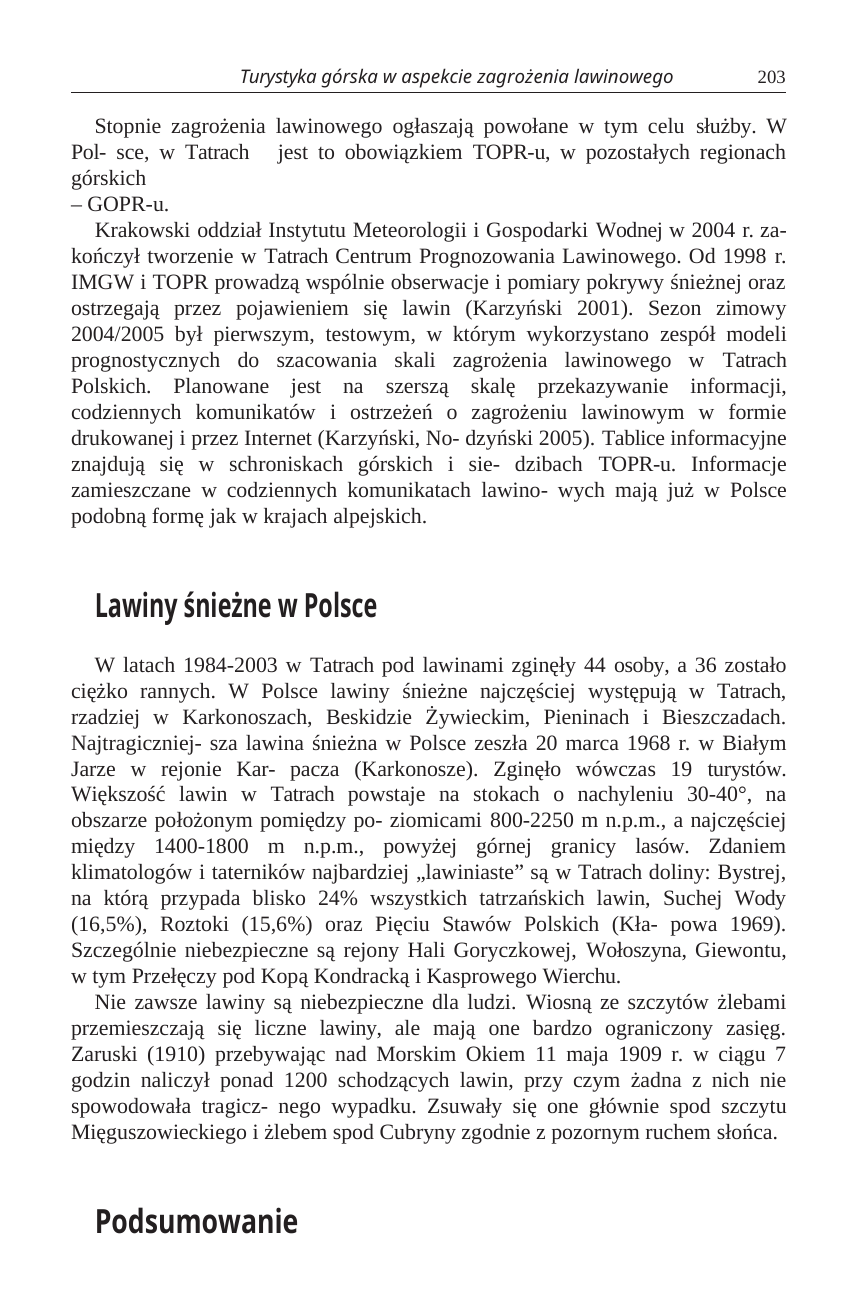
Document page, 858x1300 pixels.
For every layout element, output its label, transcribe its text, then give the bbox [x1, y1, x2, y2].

text Turystyka górska w aspekcie zagrożenia lawinowego 203 [239, 63, 799, 89]
text Krakowski oddział Instytutu Meteorologii i Gospodarki Wodnej w 2004 r. za- kończył tworzenie w Tatrach Centrum Prognozowania Lawinowego. Od 1998 r. IMGW i TOPR prowadzą wspólnie obserwacje i pomiary pokrywy śnieżnej oraz ostrzegają przez pojawieniem się lawin (Karzyński 2001). Sezon zimowy 2004/2005 był pierwszym, testowym, w którym wykorzystano zespół modeli prognostycznych do szacowania skali zagrożenia lawinowego w Tatrach Polskich. Planowane jest na szerszą skalę przekazywanie informacji, codziennych komunikatów i ostrzeżeń o zagrożeniu lawinowym w formie drukowanej i przez Internet (Karzyński, No- dzyński 2005). Tablice informacyjne znajdują się w schroniskach górskich i sie- dzibach TOPR-u. Informacje zamieszczane w codziennych komunikatach lawino- wych mają już w Polsce podobną formę jak w krajach alpejskich. [71, 217, 787, 528]
text W latach 1984-2003 w Tatrach pod lawinami zginęły 44 osoby, a 36 zostało ciężko rannych. W Polsce lawiny śnieżne najczęściej występują w Tatrach, rzadziej w Karkonoszach, Beskidzie Żywieckim, Pieninach i Bieszczadach. Najtragiczniej- sza lawina śnieżna w Polsce zeszła 20 marca 1968 r. w Białym Jarze w rejonie Kar- pacza (Karkonosze). Zginęło wówczas 19 turystów. Większość lawin w Tatrach powstaje na stokach o nachyleniu 30-40°, na obszarze położonym pomiędzy po- ziomicami 800-2250 m n.p.m., a najczęściej między 1400-1800 m n.p.m., powyżej górnej granicy lasów. Zdaniem klimatologów i taterników najbardziej „lawiniaste” są w Tatrach doliny: Bystrej, na którą przypada blisko 24% wszystkich tatrzańskich lawin, Suchej Wody (16,5%), Roztoki (15,6%) oraz Pięciu Stawów Polskich (Kła- powa 1969). Szczególnie niebezpieczne są rejony Hali Goryczkowej, Wołoszyna, Giewontu, w tym Przełęczy pod Kopą Kondracką i Kasprowego Wierchu. [71, 652, 787, 988]
text – GOPR-u. [71, 191, 799, 216]
subtitle Podsumowanie [94, 1198, 799, 1243]
subtitle Lawiny śnieżne w Polsce [94, 582, 799, 627]
text Stopnie zagrożenia lawinowego ogłaszają powołane w tym celu służby. W Pol- sce, w Tatrach jest to obowiązkiem TOPR-u, w pozostałych regionach górskich [71, 113, 787, 190]
text Nie zawsze lawiny są niebezpieczne dla ludzi. Wiosną ze szczytów żlebami przemieszczają się liczne lawiny, ale mają one bardzo ograniczony zasięg. Zaruski (1910) przebywając nad Morskim Okiem 11 maja 1909 r. w ciągu 7 godzin naliczył ponad 1200 schodzących lawin, przy czym żadna z nich nie spowodowała tragicz- nego wypadku. Zsuwały się one głównie spod szczytu Mięguszowieckiego i żlebem spod Cubryny zgodnie z pozornym ruchem słońca. [71, 989, 787, 1144]
